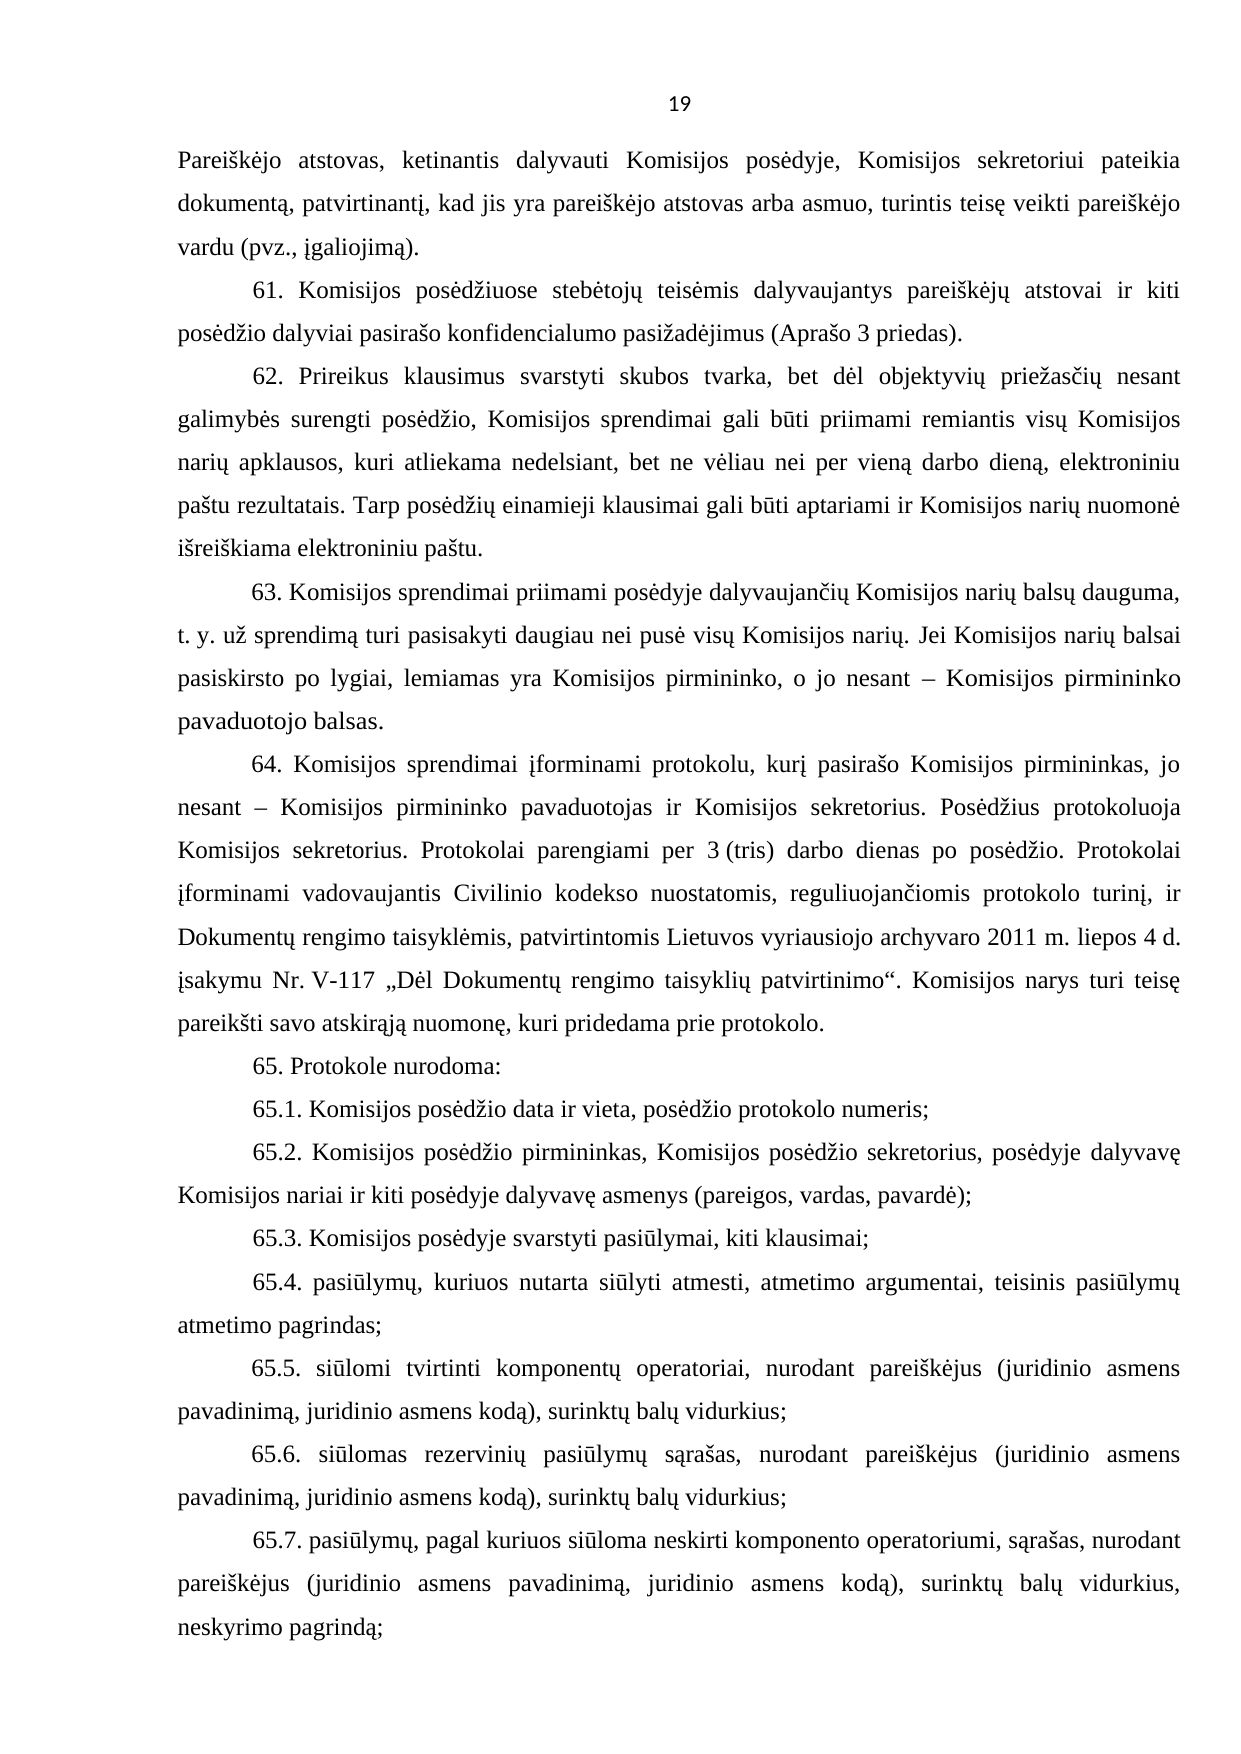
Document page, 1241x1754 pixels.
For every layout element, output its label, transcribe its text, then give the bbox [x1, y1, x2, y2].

text 65. Protokole nurodoma: [177, 1051, 1181, 1080]
text 63. Komisijos sprendimai priimami posėdyje dalyvaujančių Komisijos narių balsų dauguma, t. y. už sprendimą turi pasisakyti daugiau nei pusė visų Komisijos narių. Jei Komisijos narių balsai pasiskirsto po lygiai, lemiamas yra Komisijos pirmininko, o jo nesant – Komisijos pirmininko pavaduotojo balsas. [177, 577, 1181, 735]
text 61. Komisijos posėdžiuose stebėtojų teisėmis dalyvaujantys pareiškėjų atstovai ir kiti posėdžio dalyviai pasirašo konfidencialumo pasižadėjimus (Aprašo 3 priedas). [177, 275, 1181, 347]
text 65.4. pasiūlymų, kuriuos nutarta siūlyti atmesti, atmetimo argumentai, teisinis pasiūlymų atmetimo pagrindas; [177, 1267, 1181, 1338]
text 65.6. siūlomas rezervinių pasiūlymų sąrašas, nurodant pareiškėjus (juridinio asmens pavadinimą, juridinio asmens kodą), surinktų balų vidurkius; [177, 1439, 1181, 1511]
text 65.1. Komisijos posėdžio data ir vieta, posėdžio protokolo numeris; [177, 1094, 1181, 1123]
text 65.5. siūlomi tvirtinti komponentų operatoriai, nurodant pareiškėjus (juridinio asmens pavadinimą, juridinio asmens kodą), surinktų balų vidurkius; [177, 1353, 1181, 1425]
text Pareiškėjo atstovas, ketinantis dalyvauti Komisijos posėdyje, Komisijos sekretoriui pateikia dokumentą, patvirtinantį, kad jis yra pareiškėjo atstovas arba asmuo, turintis teisę veikti pareiškėjo vardu (pvz., įgaliojimą). [177, 145, 1181, 260]
text 65.7. pasiūlymų, pagal kuriuos siūloma neskirti komponento operatoriumi, sąrašas, nurodant pareiškėjus (juridinio asmens pavadinimą, juridinio asmens kodą), surinktų balų vidurkius, neskyrimo pagrindą; [177, 1525, 1181, 1640]
text 64. Komisijos sprendimai įforminami protokolu, kurį pasirašo Komisijos pirmininkas, jo nesant – Komisijos pirmininko pavaduotojas ir Komisijos sekretorius. Posėdžius protokoluoja Komisijos sekretorius. Protokolai parengiami per 3 (tris) darbo dienas po posėdžio. Protokolai įforminami vadovaujantis Civilinio kodekso nuostatomis, reguliuojančiomis protokolo turinį, ir Dokumentų rengimo taisyklėmis, patvirtintomis Lietuvos vyriausiojo archyvaro 2011 m. liepos 4 d. įsakymu Nr. V-117 „Dėl Dokumentų rengimo taisyklių patvirtinimo“. Komisijos narys turi teisę pareikšti savo atskirąją nuomonę, kuri pridedama prie protokolo. [177, 749, 1181, 1037]
text 62. Prireikus klausimus svarstyti skubos tvarka, bet dėl objektyvių priežasčių nesant galimybės surengti posėdžio, Komisijos sprendimai gali būti priimami remiantis visų Komisijos narių apklausos, kuri atliekama nedelsiant, bet ne vėliau nei per vieną darbo dieną, elektroniniu paštu rezultatais. Tarp posėdžių einamieji klausimai gali būti aptariami ir Komisijos narių nuomonė išreiškiama elektroniniu paštu. [177, 361, 1181, 562]
text 65.3. Komisijos posėdyje svarstyti pasiūlymai, kiti klausimai; [177, 1223, 1181, 1252]
text 65.2. Komisijos posėdžio pirmininkas, Komisijos posėdžio sekretorius, posėdyje dalyvavę Komisijos nariai ir kiti posėdyje dalyvavę asmenys (pareigos, vardas, pavardė); [177, 1137, 1181, 1209]
